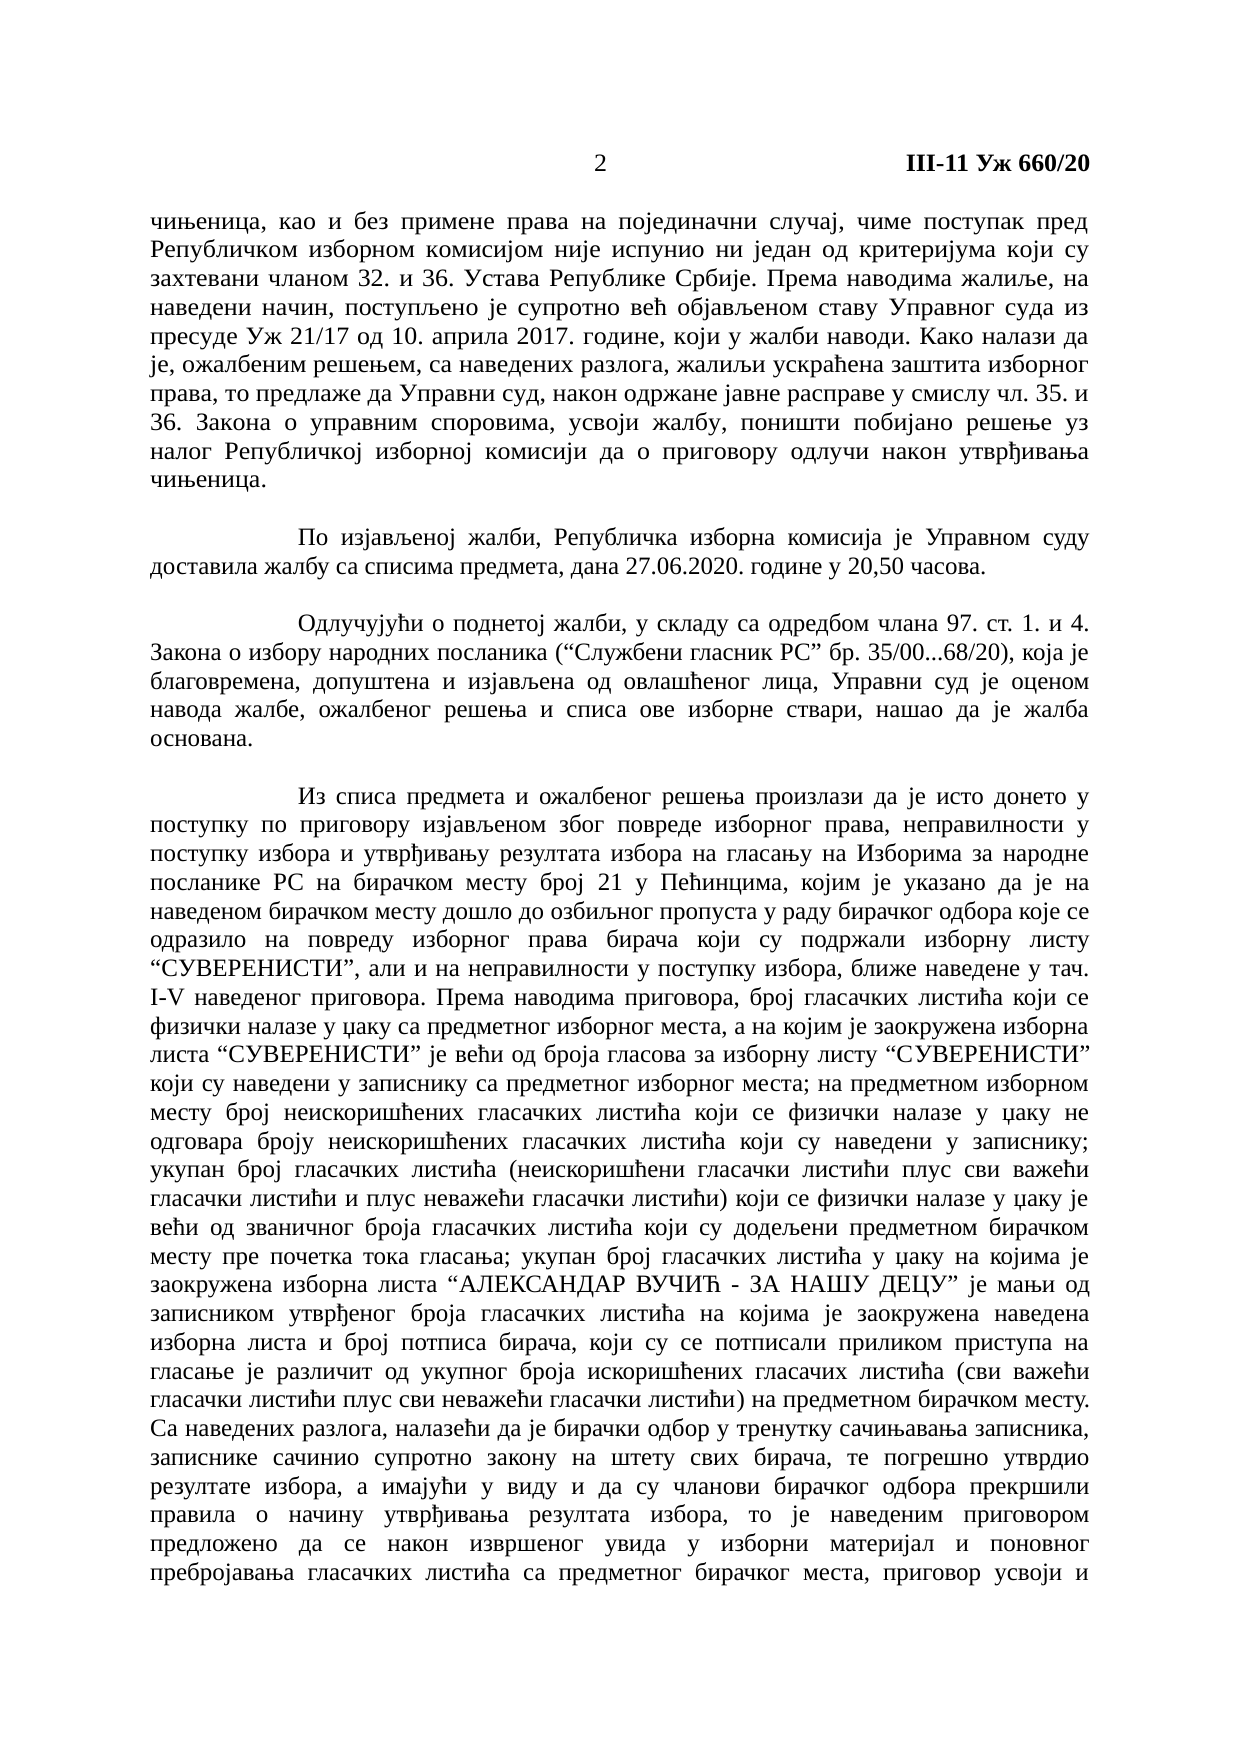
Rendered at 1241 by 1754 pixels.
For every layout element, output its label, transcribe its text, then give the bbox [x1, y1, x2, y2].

text чињеница, као и без примене права на појединачни случај, чиме поступак пред Републичком изборном комисијом није испунио ни један од критеријума који су захтевани чланом 32. и 36. Устава Републике Србије. Према наводима жалиље, на наведени начин, поступљено је супротно већ објављеном ставу Управног суда из пресуде Уж 21/17 од 10. априла 2017. године, који у жалби наводи. Како налази да је, ожалбеним решењем, са наведених разлога, жалиљи ускраћена заштита изборног права, то предлаже да Управни суд, након одржане јавне расправе у смислу чл. 35. и 36. Закона о управним споровима, усвоји жалбу, поништи побијано решење уз налог Републичкој изборној комисији да о приговору одлучи након утврђивања чињеница. [150, 206, 1090, 493]
text По изјављеној жалби, Републичка изборна комисија је Управном суду доставила жалбу са списима предмета, дана 27.06.2020. године у 20,50 часова. [150, 522, 1090, 579]
text Одлучујући о поднетој жалби, у складу са одредбом члана 97. ст. 1. и 4. Закона о избору народних посланика (“Службени гласник РС” бр. 35/00...68/20), која је благовремена, допуштена и изјављена од овлашћеног лица, Управни суд је оценом навода жалбе, ожалбеног решења и списа ове изборне ствари, нашао да је жалба основана. [150, 608, 1090, 752]
text Из списа предмета и ожалбеног решења произлази да је исто донето у поступку по приговору изјављеном због повреде изборног права, неправилности у поступку избора и утврђивању резултата избора на гласању на Изборима за народне посланике РС на бирачком месту број 21 у Пећинцима, којим је указано да је на наведеном бирачком месту дошло до озбиљног пропуста у раду бирачког одбора које се одразило на повреду изборног права бирача који су подржали изборну листу “СУВЕРЕНИСТИ”, али и на неправилности у поступку избора, ближе наведене у тач. I-V наведеног приговора. Према наводима приговора, број гласачких листића који се физички налазе у џаку са предметног изборног места, а на којим је заокружена изборна листа “СУВЕРЕНИСТИ” је већи од броја гласова за изборну листу “СУВЕРЕНИСТИ” који су наведени у записнику са предметног изборног места; на предметном изборном месту број неискоришћених гласачких листића који се физички налазе у џаку не одговара броју неискоришћених гласачких листића који су наведени у записнику; укупан број гласачких листића (неискоришћени гласачки листићи плус сви важећи гласачки листићи и плус неважећи гласачки листићи) који се физички налазе у џаку је већи од званичног броја гласачких листића који су додељени предметном бирачком месту пре почетка тока гласања; укупан број гласачких листића у џаку на којима је заокружена изборна листа “АЛЕКСАНДАР ВУЧИЋ - ЗА НАШУ ДЕЦУ” је мањи од записником утврђеног броја гласачких листића на којима је заокружена наведена изборна листа и број потписа бирача, који су се потписали приликом приступа на гласање је различит од укупног броја искоришћених гласачих листића (сви важећи гласачки листићи плус сви неважећи гласачки листићи) на предметном бирачком месту. Са наведених разлога, налазећи да је бирачки одбор у тренутку сачињавања записника, записнике сачинио супротно закону на штету свих бирача, те погрешно утврдио резултате избора, а имајући у виду и да су чланови бирачког одбора прекршили правила о начину утврђивања резултата избора, то је наведеним приговором предложено да се након извршеног увида у изборни материјал и поновног пребројавања гласачких листића са предметног бирачког места, приговор усвоји и [150, 781, 1090, 1586]
